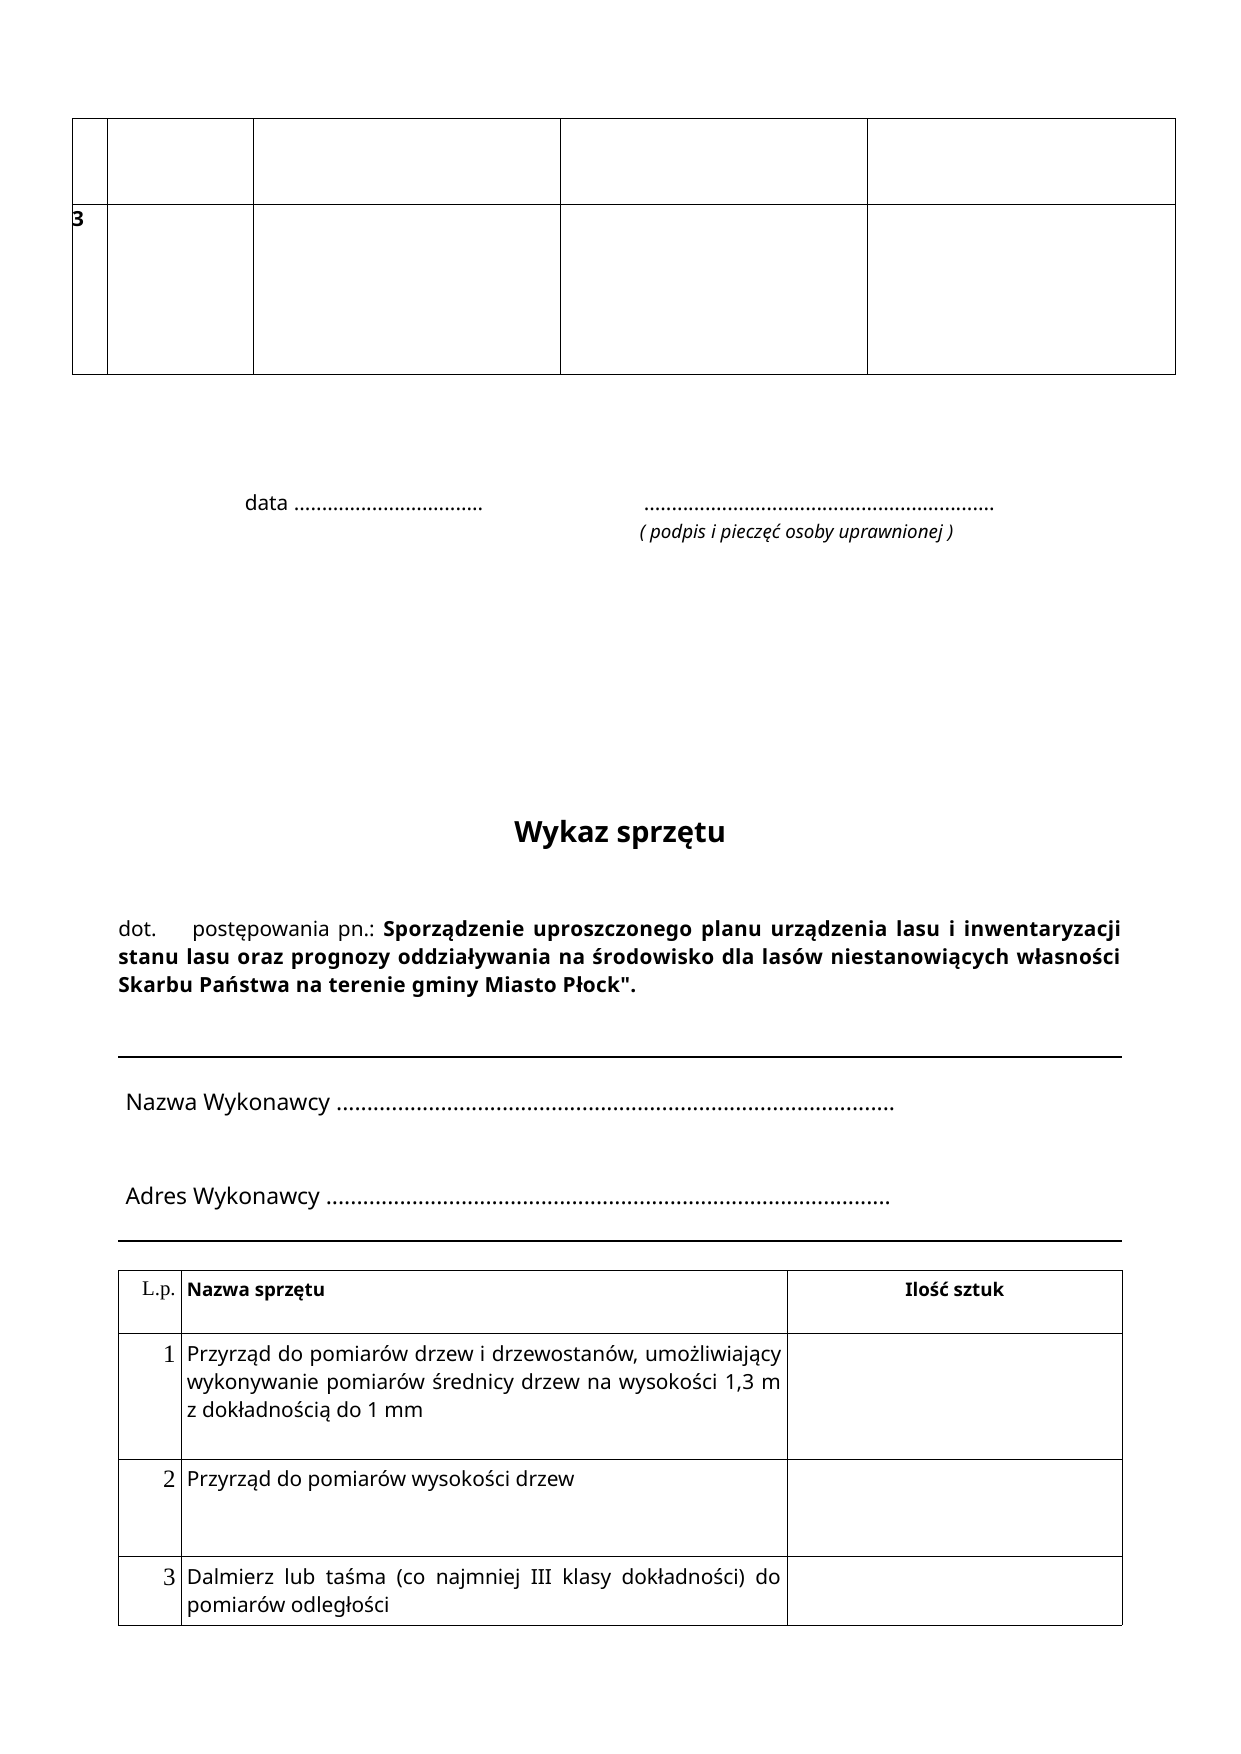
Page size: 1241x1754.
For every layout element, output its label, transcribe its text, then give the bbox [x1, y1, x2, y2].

table_cell [73, 119, 107, 203]
table_cell [561, 119, 867, 203]
table_cell Przyrząd do pomiarów drzew i drzewostanów, umożliwiający wykonywanie pomiarów średnicy drzew na wysokości 1,3 m z dokładnością do 1 mm [182, 1334, 787, 1458]
table_cell 1 [119, 1334, 181, 1458]
table_cell 2 [119, 1460, 181, 1556]
table_cell [868, 119, 1175, 203]
table_cell [788, 1334, 1122, 1458]
table_cell 3 [73, 205, 107, 374]
table_header Nazwa sprzętu [182, 1271, 787, 1333]
table_cell [108, 119, 253, 203]
table_cell Dalmierz lub taśma (co najmniej III klasy dokładności) do pomiarów odległości [182, 1557, 787, 1625]
table_cell [254, 205, 560, 374]
table_cell [868, 205, 1175, 374]
text Wykaz sprzętu [118, 812, 1122, 851]
table_header Nazwa Wykonawcy ........................................................................................... Adres Wykonawcy ............................................................................................ [118, 1058, 1122, 1240]
table_cell [254, 119, 560, 203]
table_cell [561, 205, 867, 374]
table_cell [108, 205, 253, 374]
table_cell Przyrząd do pomiarów wysokości drzew [182, 1460, 787, 1556]
text ( podpis i pieczęć osoby uprawnionej ) [118, 516, 1122, 545]
table_header L.p. [119, 1271, 181, 1333]
table_header Ilość sztuk [788, 1271, 1122, 1333]
text data .................................. ............................................................... [118, 488, 1122, 516]
text dot. postępowania pn.: Sporządzenie uproszczonego planu urządzenia lasu i inwentaryzacji stanu lasu oraz prognozy oddziaływania na środowisko dla lasów niestanowiących własności Skarbu Państwa na terenie gminy Miasto Płock". [118, 914, 1122, 999]
table_cell [788, 1557, 1122, 1625]
table_cell 3 [119, 1557, 181, 1625]
table_cell [788, 1460, 1122, 1556]
